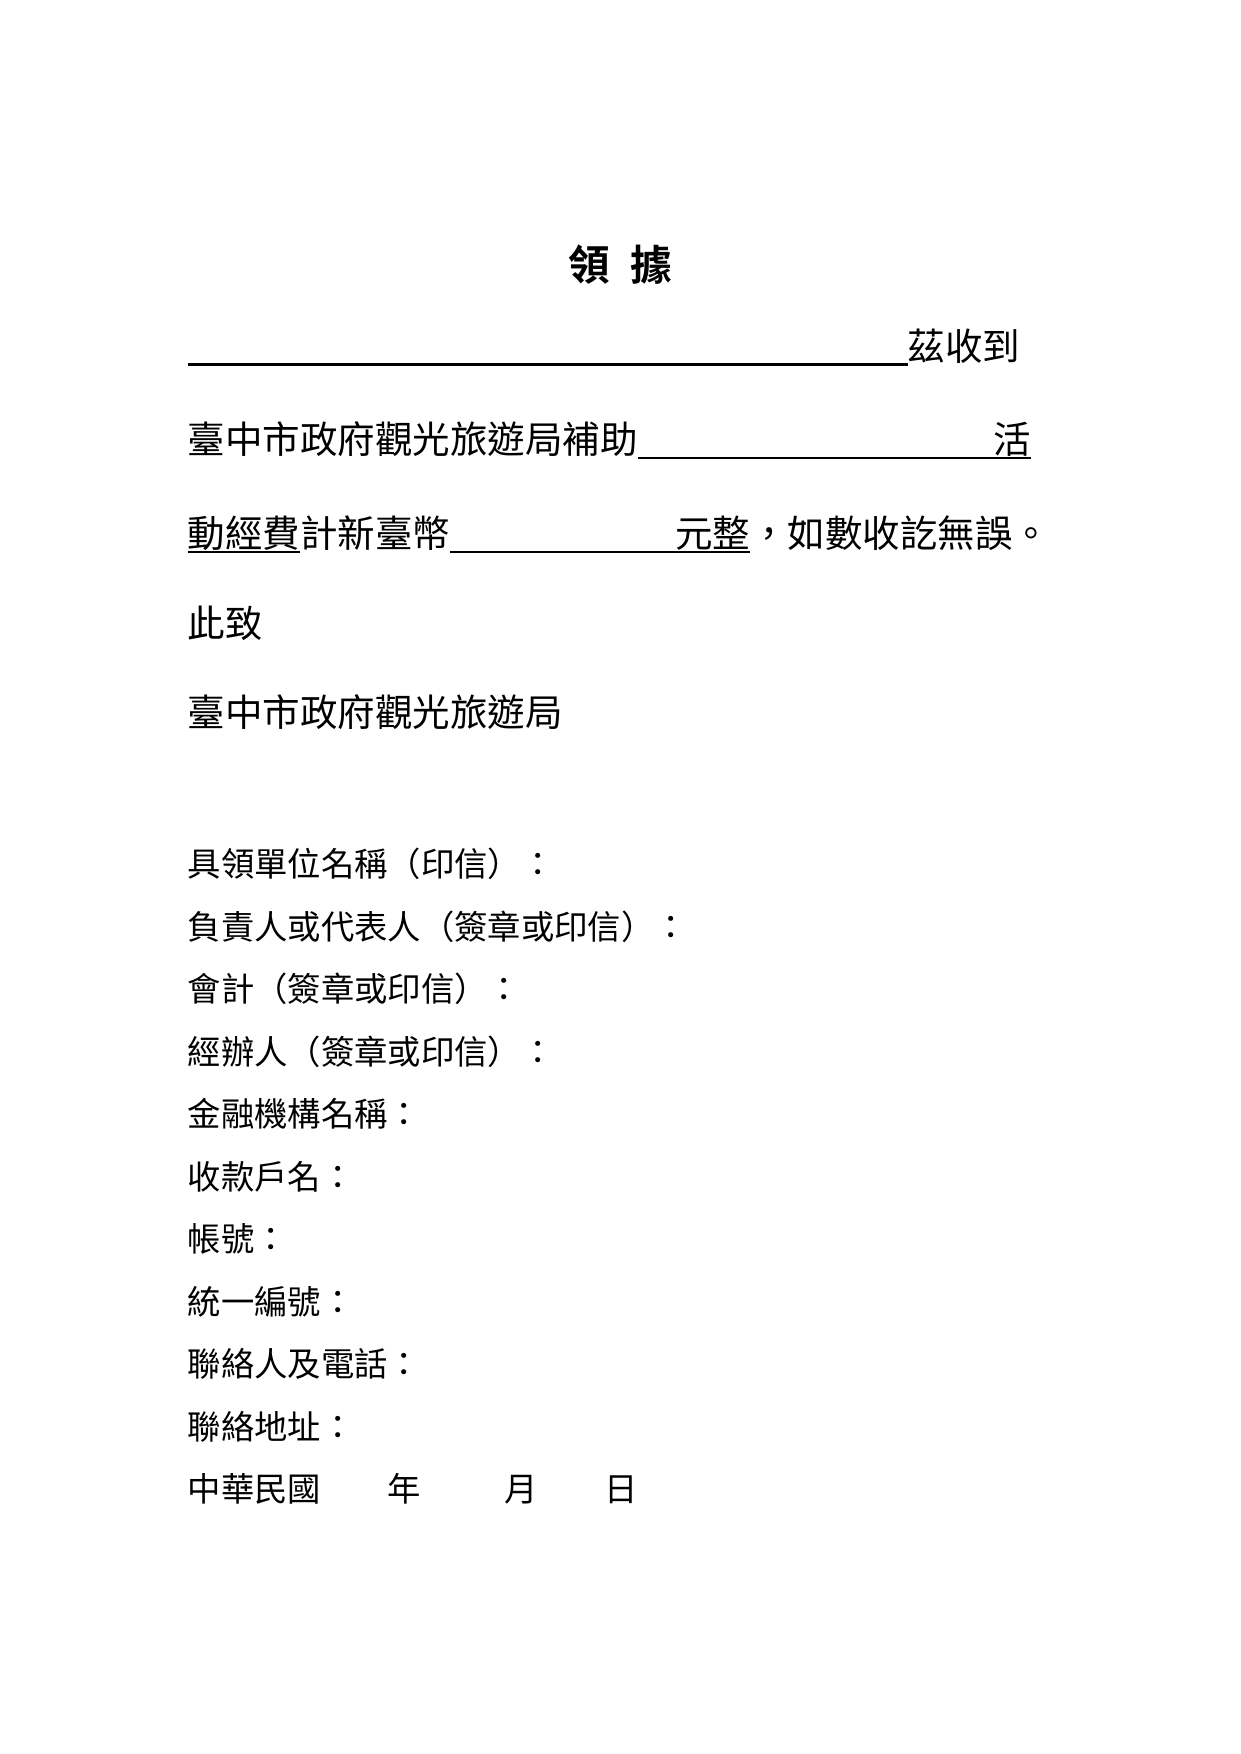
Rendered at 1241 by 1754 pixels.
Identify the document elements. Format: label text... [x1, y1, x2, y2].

text 聯絡人及電話： [187, 1321, 1053, 1383]
text 聯絡地址： [187, 1383, 1053, 1446]
text 具領單位名稱（印信）： [187, 821, 1053, 883]
text 金融機構名稱： [187, 1071, 1053, 1133]
text 此致 [187, 579, 1053, 642]
text 經辦人（簽章或印信）： [187, 1008, 1053, 1071]
text 茲收到臺中市政府觀光旅遊局補助 活動經費計新臺幣 元整，如數收訖無誤。 [187, 302, 1053, 552]
text 臺中市政府觀光旅遊局 [187, 669, 1053, 731]
text 帳號： [187, 1196, 1053, 1258]
text 統一編號： [187, 1258, 1053, 1321]
text 負責人或代表人（簽章或印信）： [187, 883, 1053, 946]
text 會計（簽章或印信）： [187, 946, 1053, 1008]
text 收款戶名： [187, 1133, 1053, 1196]
text 中華民國 年 月 日 [187, 1446, 1053, 1508]
text 領 據 [187, 221, 1053, 283]
